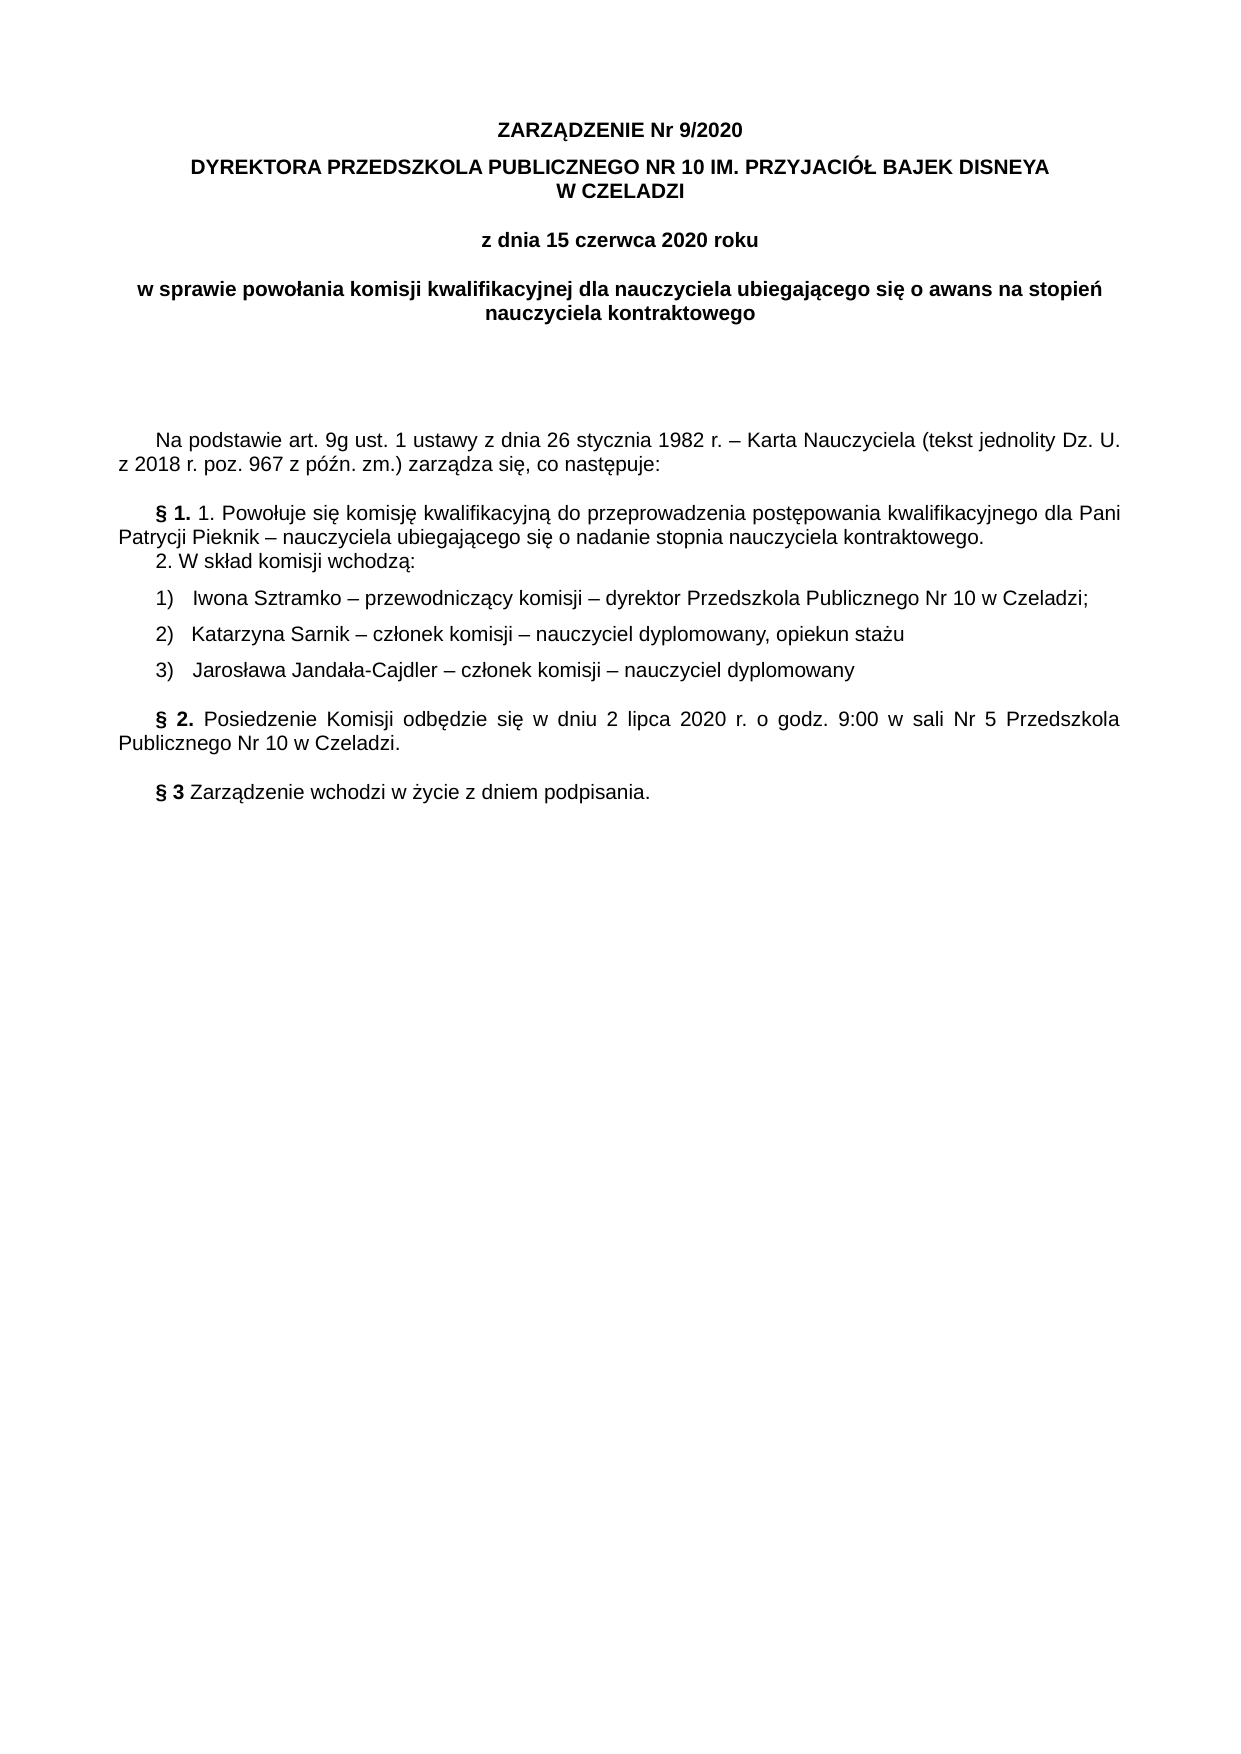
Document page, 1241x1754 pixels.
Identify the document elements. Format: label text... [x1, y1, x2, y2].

text 1) Iwona Sztramko – przewodniczący komisji – dyrektor Przedszkola Publicznego Nr 10 w Czeladzi; [155, 585, 1122, 609]
text § 1. 1. Powołuje się komisję kwalifikacyjną do przeprowadzenia postępowania kwalifikacyjnego dla Pani Patrycji Pieknik – nauczyciela ubiegającego się o nadanie stopnia nauczyciela kontraktowego. [118, 501, 1122, 549]
text § 2. Posiedzenie Komisji odbędzie się w dniu 2 lipca 2020 r. o godz. 9:00 w sali Nr 5 Przedszkola Publicznego Nr 10 w Czeladzi. [118, 707, 1122, 755]
text ZARZĄDZENIE Nr 9/2020 [118, 118, 1122, 142]
text § 3 Zarządzenie wchodzi w życie z dniem podpisania. [118, 780, 1122, 804]
text 3) Jarosława Jandała-Cajdler – członek komisji – nauczyciel dyplomowany [155, 658, 1122, 682]
text DYREKTORA PRZEDSZKOLA PUBLICZNEGO NR 10 IM. PRZYJACIÓŁ BAJEK DISNEYA W CZELADZI [118, 154, 1122, 202]
text 2) Katarzyna Sarnik – członek komisji – nauczyciel dyplomowany, opiekun stażu [155, 622, 1122, 646]
text Na podstawie art. 9g ust. 1 ustawy z dnia 26 stycznia 1982 r. – Karta Nauczyciela (tekst jednolity Dz. U. z 2018 r. poz. 967 z późn. zm.) zarządza się, co następuje: [118, 428, 1122, 476]
text w sprawie powołania komisji kwalifikacyjnej dla nauczyciela ubiegającego się o awans na stopień nauczyciela kontraktowego [118, 276, 1122, 324]
text 2. W skład komisji wchodzą: [118, 549, 1122, 573]
text z dnia 15 czerwca 2020 roku [118, 227, 1122, 251]
